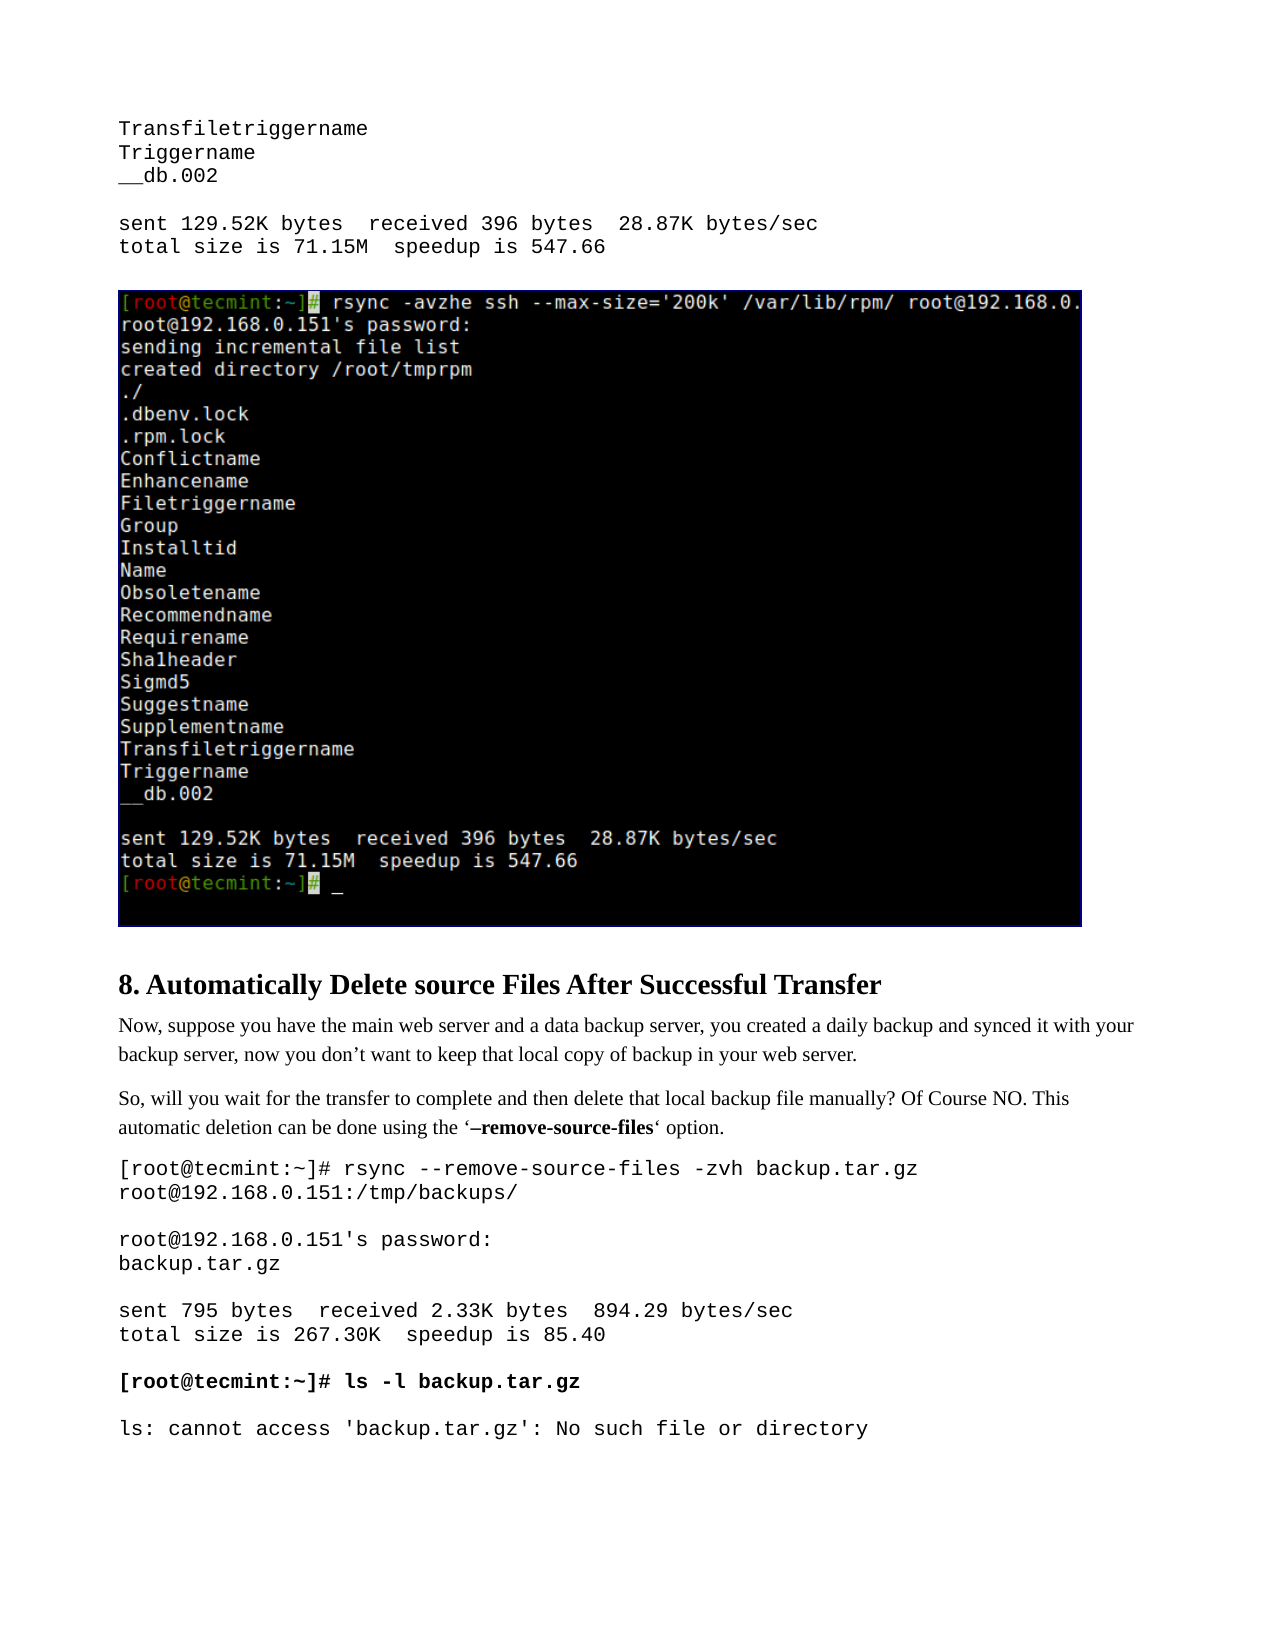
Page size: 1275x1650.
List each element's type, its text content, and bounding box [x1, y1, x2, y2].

text Now, suppose you have the main web server and a data backup server, you created a daily backup and synced it with your backup server, now you don’t want to keep that local copy of backup in your web server. [118, 1013, 1157, 1066]
text __db.002 [118, 165, 1157, 189]
text backup.tar.gz [118, 1253, 1157, 1276]
text [root@tecmint:~]# ls -l backup.tar.gz [118, 1371, 1157, 1394]
subtitle 8. Automatically Delete source Files After Successful Transfer [118, 967, 1157, 1001]
text sent 795 bytes received 2.33K bytes 894.29 bytes/sec [118, 1300, 1157, 1323]
text total size is 267.30K speedup is 85.40 [118, 1323, 1157, 1347]
picture [120, 291, 1080, 925]
text ls: cannot access 'backup.tar.gz': No such file or directory [118, 1418, 1157, 1442]
text Triggername [118, 142, 1157, 165]
text So, will you wait for the transfer to complete and then delete that local backup file manually? Of Course NO. This automatic deletion can be done using the ‘–remove-source-files‘ option. [118, 1086, 1157, 1139]
text total size is 71.15M speedup is 547.66 [118, 236, 1157, 260]
text [root@tecmint:~]# rsync --remove-source-files -zvh backup.tar.gz root@192.168.0.151:/tmp/backups/ [118, 1158, 1157, 1205]
text Transfiletriggername [118, 118, 1157, 142]
text root@192.168.0.151's password: [118, 1229, 1157, 1253]
text sent 129.52K bytes received 396 bytes 28.87K bytes/sec [118, 213, 1157, 236]
